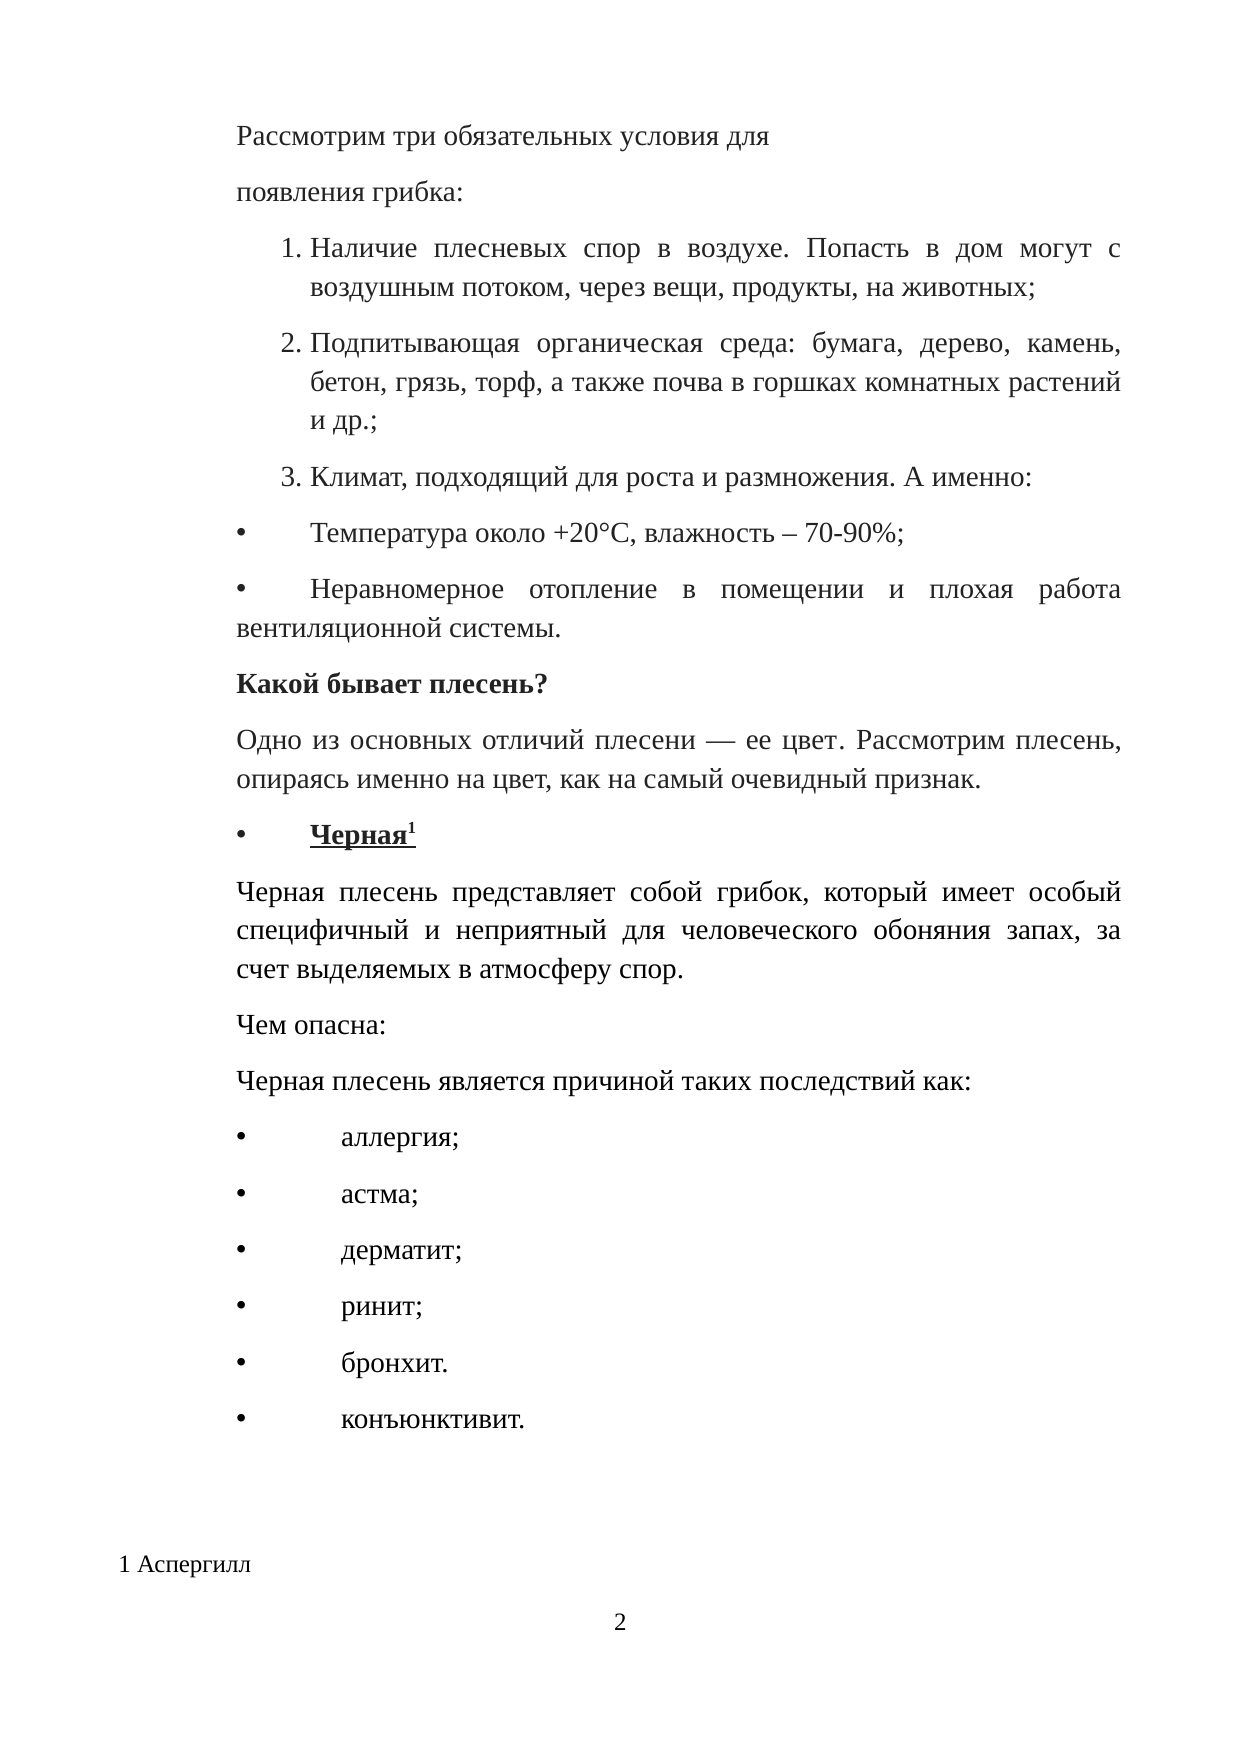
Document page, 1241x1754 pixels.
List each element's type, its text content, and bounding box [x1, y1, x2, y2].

list Температура около +20°С, влажность – 70-90%; [236, 515, 1122, 549]
list астма; [236, 1176, 1122, 1209]
text Рассмотрим три обязательных условия для [236, 118, 1122, 152]
list бронхит. [236, 1345, 1122, 1378]
list ринит; [236, 1288, 1122, 1322]
text Черная плесень представляет собой грибок, который имеет особый специфичный и неприятный для человеческого обоняния запах, за счет выделяемых в атмосферу спор. [236, 874, 1122, 984]
subtitle Какой бывает плесень? [236, 666, 1122, 700]
text Черная плесень является причиной таких последствий как: [236, 1063, 1122, 1097]
list Климат, подходящий для роста и размножения. А именно: [280, 459, 1122, 492]
text Одно из основных отличий плесени — ее цвет. Рассмотрим плесень, опираясь именно на цвет, как на самый очевидный признак. [236, 722, 1122, 794]
list конъюнктивит. [236, 1401, 1122, 1435]
list Аспергилл [118, 1549, 1122, 1578]
list Неравномерное отопление в помещении и плохая работа вентиляционной системы. [236, 571, 1122, 643]
text появления грибка: [236, 174, 1122, 208]
list Черная [236, 817, 1122, 851]
list Наличие плесневых спор в воздухе. Попасть в дом могут с воздушным потоком, через вещи, продукты, на животных; [280, 231, 1122, 303]
list аллергия; [236, 1119, 1122, 1153]
text Чем опасна: [236, 1007, 1122, 1041]
list Подпитывающая органическая среда: бумага, дерево, камень, бетон, грязь, торф, а также почва в горшках комнатных растений и др.; [280, 325, 1122, 436]
list дерматит; [236, 1232, 1122, 1266]
